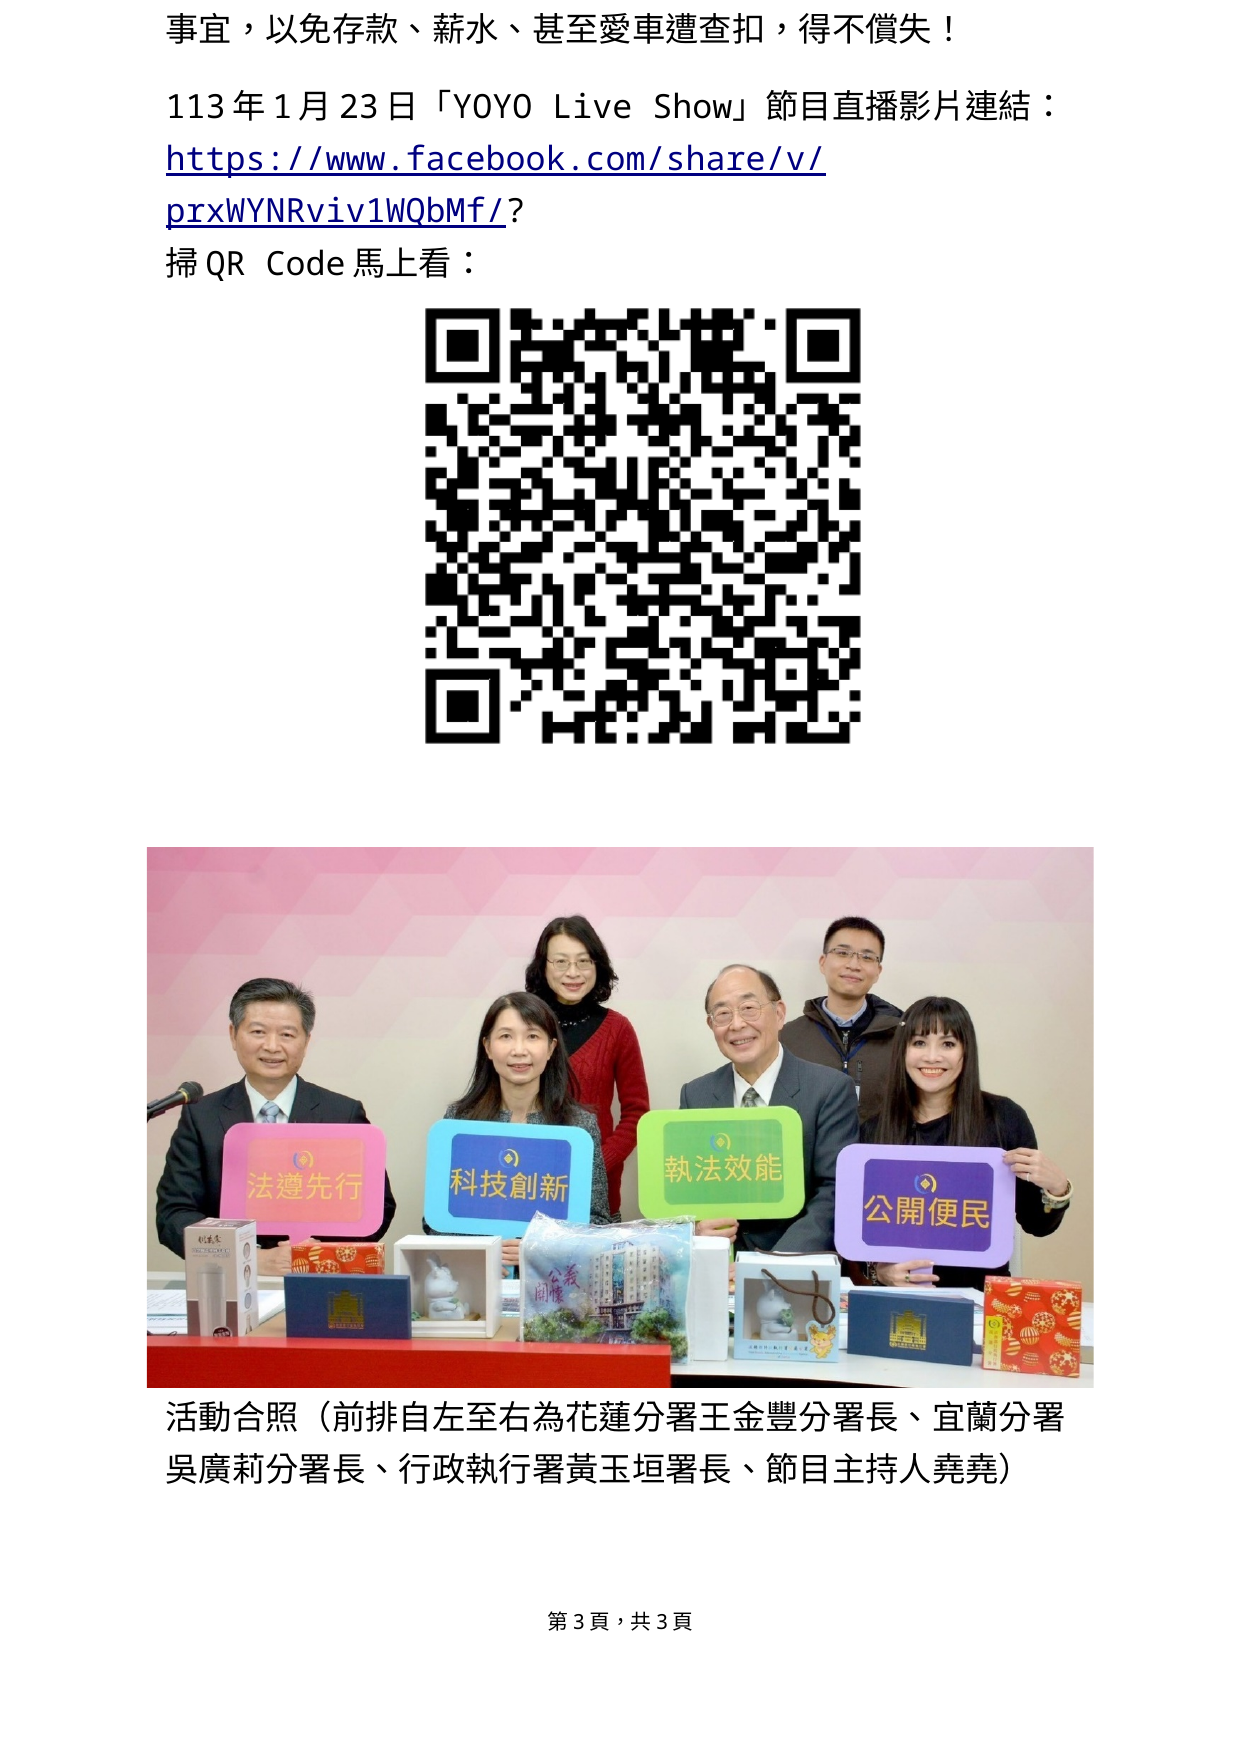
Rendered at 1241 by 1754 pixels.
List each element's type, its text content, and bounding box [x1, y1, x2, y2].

text 掃QR Code馬上看： [165, 233, 1075, 285]
text 活動合照（前排自左至右為花蓮分署王金豐分署長、宜蘭分署吳廣莉分署長、行政執行署黃玉垣署長、節目主持人堯堯） [165, 1388, 1075, 1492]
text [165, 805, 1075, 847]
text 事宜，以免存款、薪水、甚至愛車遭查扣，得不償失！ [165, 0, 1075, 52]
text https://www.facebook.com/share/v/prxWYNRviv1WQbMf/? [165, 129, 1075, 233]
text 113年1月23日「YOYO Live Show」節目直播影片連結： [165, 77, 1075, 129]
